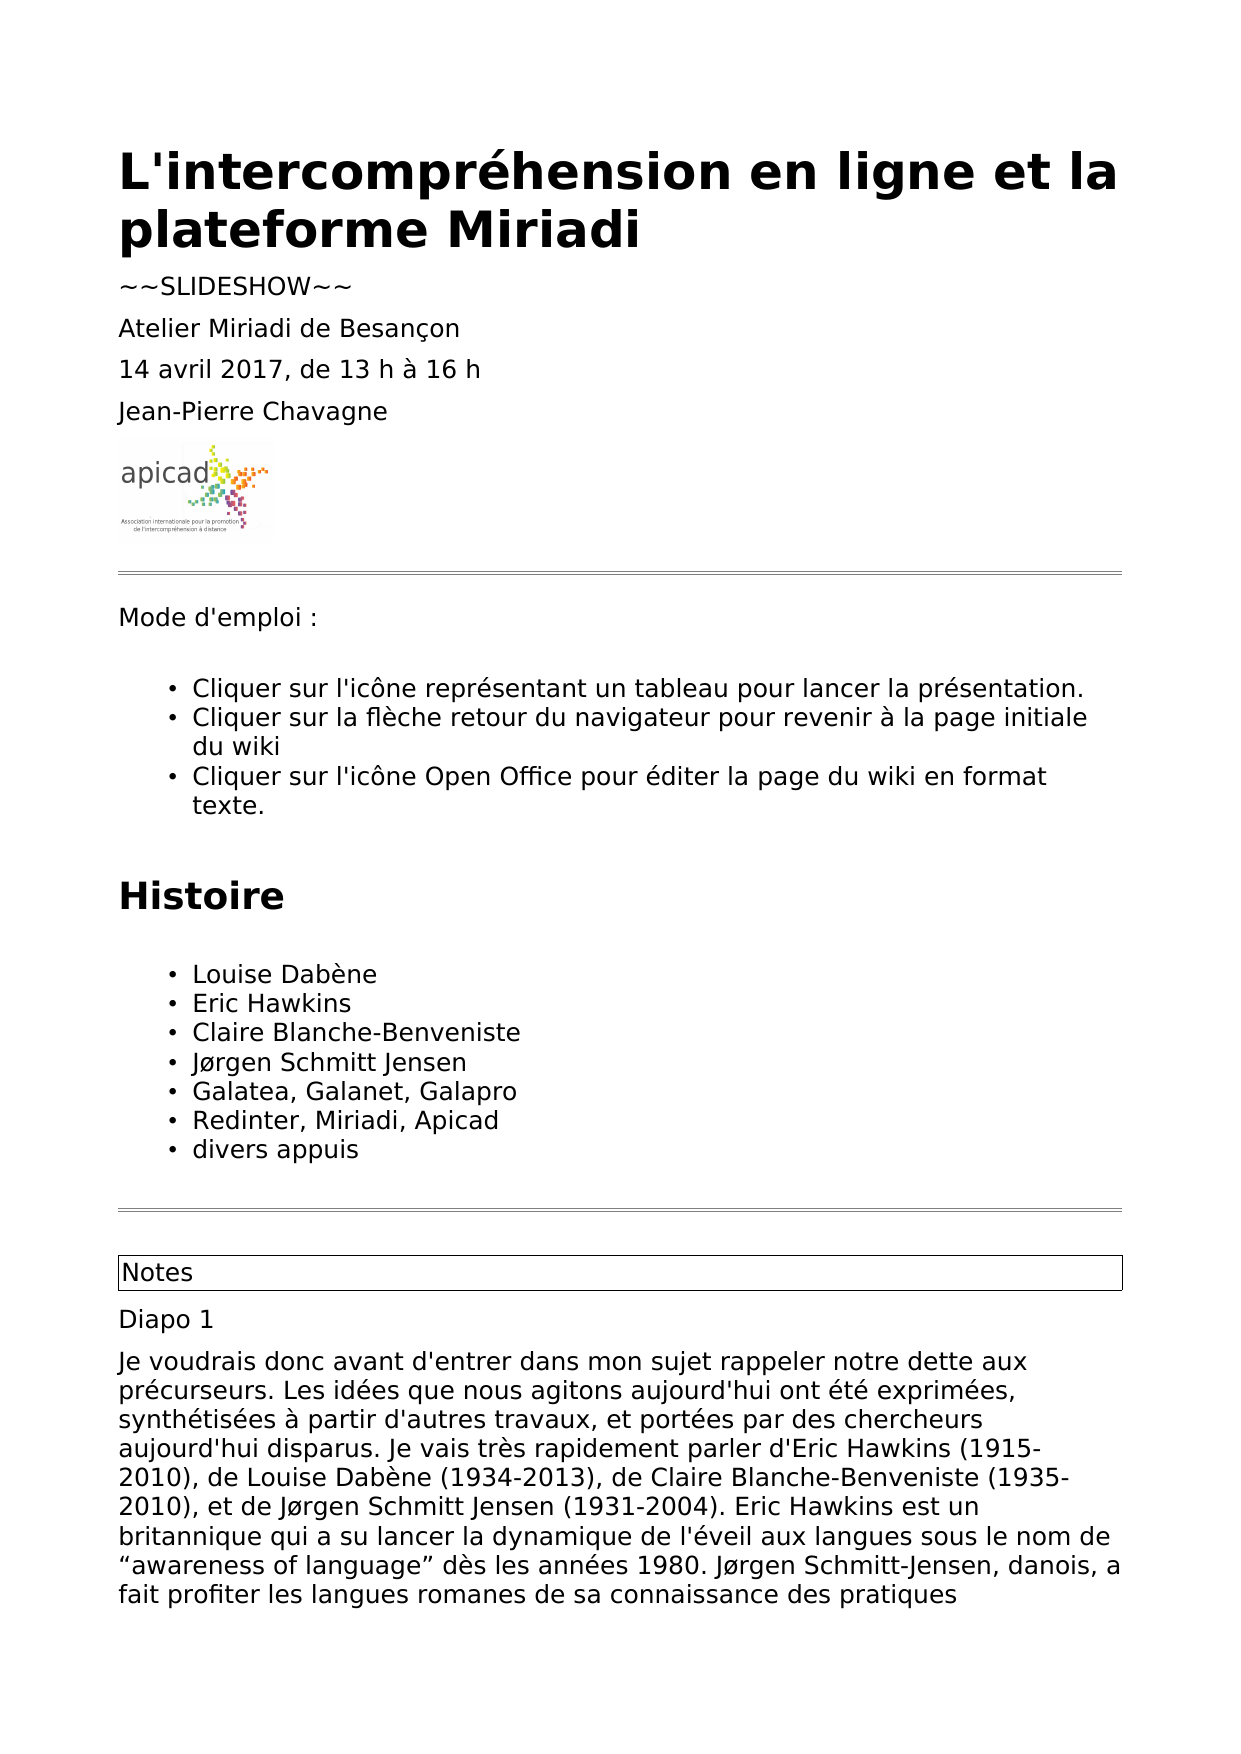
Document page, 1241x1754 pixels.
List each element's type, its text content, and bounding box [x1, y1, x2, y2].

list Eric Hawkins [177, 989, 1122, 1018]
picture [118, 438, 275, 545]
text Je voudrais donc avant d'entrer dans mon sujet rappeler notre dette aux précurseurs. Les idées que nous agitons aujourd'hui ont été exprimées, synthétisées à partir d'autres travaux, et portées par des chercheurs aujourd'hui disparus. Je vais très rapidement parler d'Eric Hawkins (1915-2010), de Louise Dabène (1934-2013), de Claire Blanche-Benveniste (1935-2010), et de Jørgen Schmitt Jensen (1931-2004). Eric Hawkins est un britannique qui a su lancer la dynamique de l'éveil aux langues sous le nom de “awareness of language” dès les années 1980. Jørgen Schmitt-Jensen, danois, a fait profiter les langues romanes de sa connaissance des pratiques [118, 1347, 1122, 1609]
list Claire Blanche-Benveniste [177, 1018, 1122, 1048]
list Galatea, Galanet, Galapro [177, 1077, 1122, 1106]
subtitle L'intercompréhension en ligne et la plateforme Miriadi [118, 143, 1122, 259]
table_header Notes [119, 1256, 1122, 1290]
text Atelier Miriadi de Besançon [118, 314, 1122, 343]
text Jean-Pierre Chavagne [118, 397, 1122, 426]
text 14 avril 2017, de 13 h à 16 h [118, 355, 1122, 384]
list Cliquer sur la flèche retour du navigateur pour revenir à la page initiale du wiki [177, 703, 1122, 762]
list Redinter, Miriadi, Apicad [177, 1106, 1122, 1135]
subtitle Histoire [118, 874, 1122, 918]
list divers appuis [177, 1135, 1122, 1164]
list Cliquer sur l'icône représentant un tableau pour lancer la présentation. [177, 674, 1122, 703]
text ~~SLIDESHOW~~ [118, 272, 1122, 301]
text Mode d'emploi : [118, 603, 1122, 632]
list Louise Dabène [177, 960, 1122, 989]
list Jørgen Schmitt Jensen [177, 1048, 1122, 1077]
text Diapo 1 [118, 1305, 1122, 1334]
list Cliquer sur l'icône Open Office pour éditer la page du wiki en format texte. [177, 762, 1122, 820]
